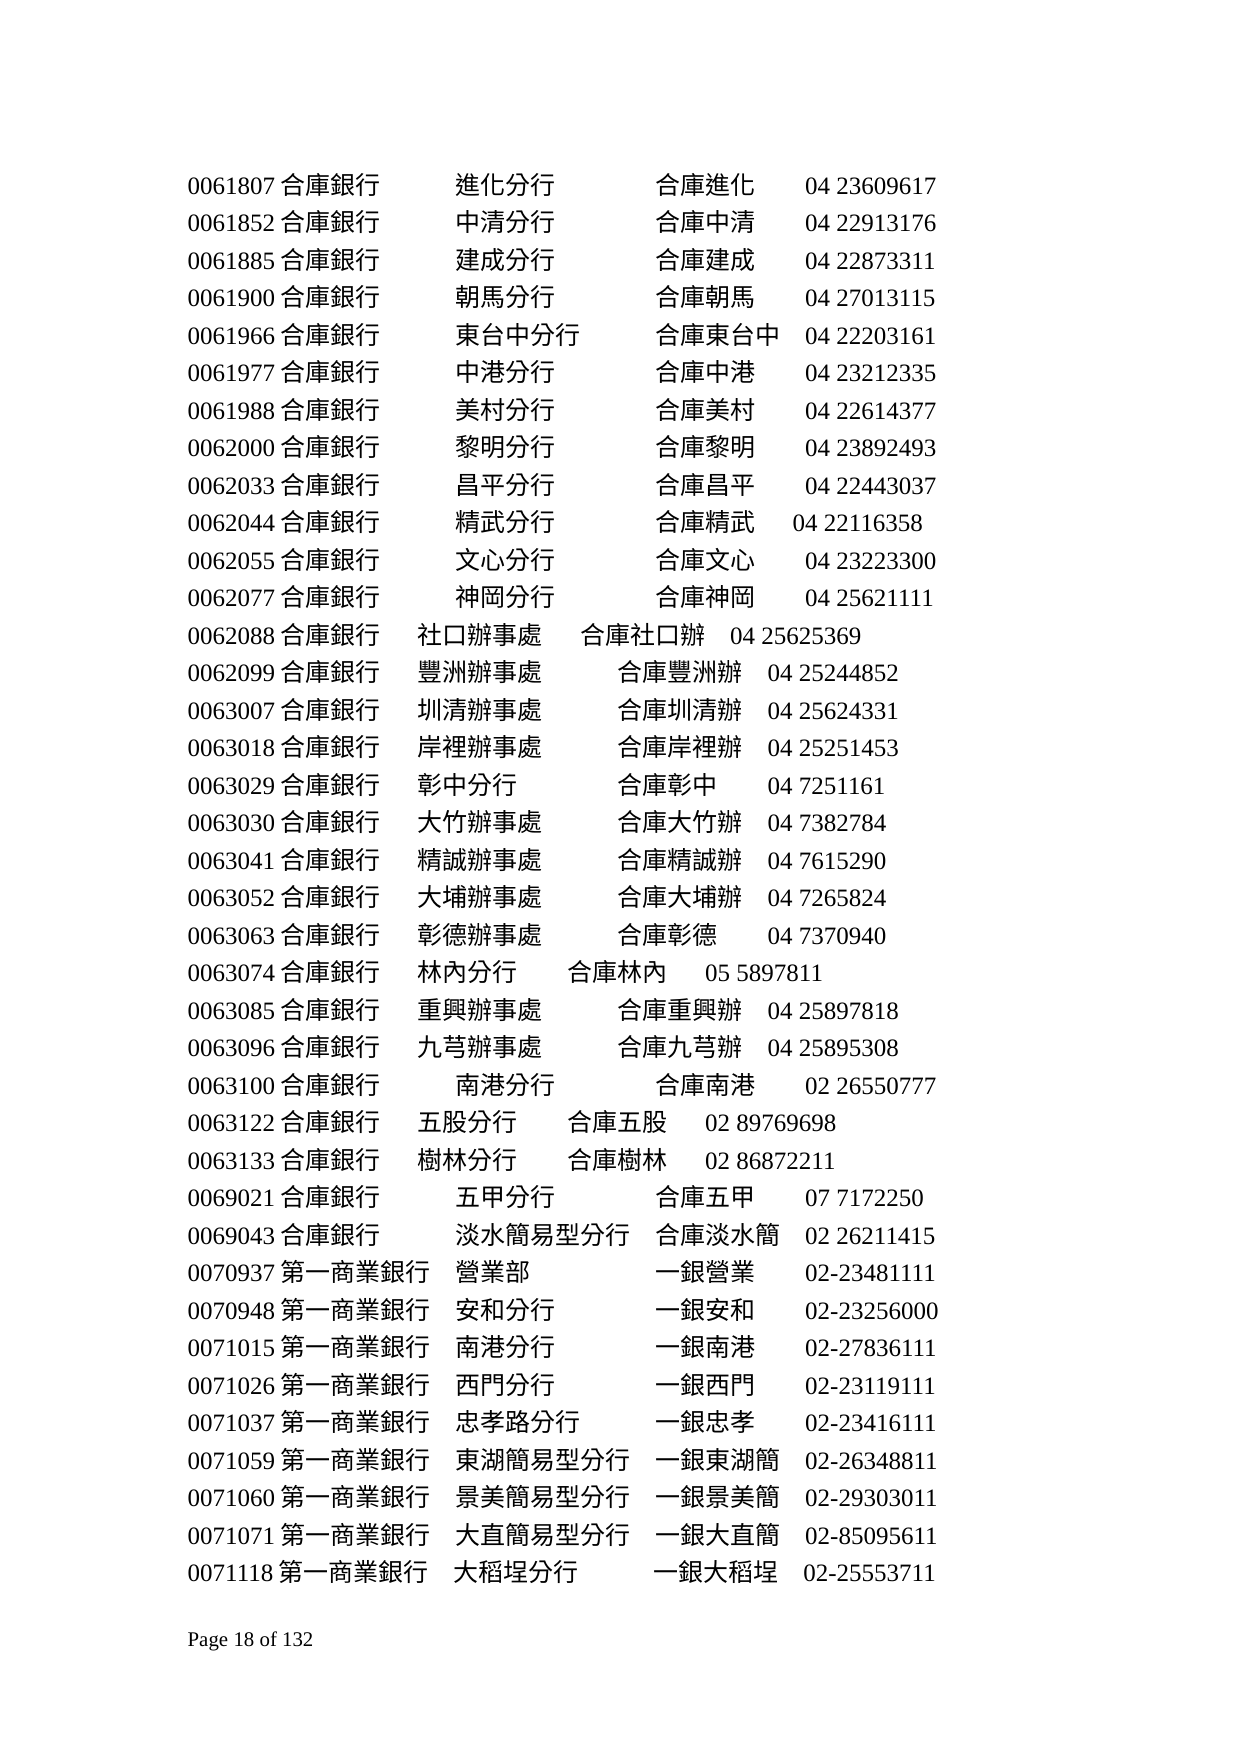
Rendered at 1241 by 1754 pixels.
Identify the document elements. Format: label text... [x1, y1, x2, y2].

text 0063007合庫銀行 圳清辦事處 合庫圳清辦 04 25624331 [187, 689, 1053, 727]
text 0062033合庫銀行 昌平分行 合庫昌平 04 22443037 [187, 464, 1053, 502]
text 0063074合庫銀行 林內分行 合庫林內 05 5897811 [187, 952, 1053, 989]
text 0071059第一商業銀行 東湖簡易型分行 一銀東湖簡 02-26348811 [187, 1439, 1053, 1477]
text 0063063合庫銀行 彰德辦事處 合庫彰德 04 7370940 [187, 914, 1053, 952]
text 0071060第一商業銀行 景美簡易型分行 一銀景美簡 02-29303011 [187, 1477, 1053, 1514]
text 0061885合庫銀行 建成分行 合庫建成 04 22873311 [187, 239, 1053, 277]
text 0061966合庫銀行 東台中分行 合庫東台中 04 22203161 [187, 314, 1053, 352]
text 0063029合庫銀行 彰中分行 合庫彰中 04 7251161 [187, 764, 1053, 802]
text 0061988合庫銀行 美村分行 合庫美村 04 22614377 [187, 389, 1053, 427]
text 0063122合庫銀行 五股分行 合庫五股 02 89769698 [187, 1102, 1053, 1139]
text 0061807合庫銀行 進化分行 合庫進化 04 23609617 [187, 164, 1053, 202]
text 0063096合庫銀行 九芎辦事處 合庫九芎辦 04 25895308 [187, 1027, 1053, 1064]
text 0061852合庫銀行 中清分行 合庫中清 04 22913176 [187, 202, 1053, 239]
text 0061900合庫銀行 朝馬分行 合庫朝馬 04 27013115 [187, 277, 1053, 314]
text 0063041合庫銀行 精誠辦事處 合庫精誠辦 04 7615290 [187, 839, 1053, 877]
text 0061977合庫銀行 中港分行 合庫中港 04 23212335 [187, 352, 1053, 389]
text 0063085合庫銀行 重興辦事處 合庫重興辦 04 25897818 [187, 989, 1053, 1027]
text 0063100合庫銀行 南港分行 合庫南港 02 26550777 [187, 1064, 1053, 1102]
text 0069043合庫銀行 淡水簡易型分行 合庫淡水簡 02 26211415 [187, 1214, 1053, 1252]
text 0062088合庫銀行 社口辦事處 合庫社口辦 04 25625369 [187, 614, 1053, 652]
text 0070948第一商業銀行 安和分行 一銀安和 02-23256000 [187, 1289, 1053, 1327]
text 0062000合庫銀行 黎明分行 合庫黎明 04 23892493 [187, 427, 1053, 464]
text 0069021合庫銀行 五甲分行 合庫五甲 07 7172250 [187, 1177, 1053, 1214]
text 0070937第一商業銀行 營業部 一銀營業 02-23481111 [187, 1252, 1053, 1289]
text 0071037第一商業銀行 忠孝路分行 一銀忠孝 02-23416111 [187, 1402, 1053, 1439]
text 0063030合庫銀行 大竹辦事處 合庫大竹辦 04 7382784 [187, 802, 1053, 839]
text 0063133合庫銀行 樹林分行 合庫樹林 02 86872211 [187, 1139, 1053, 1177]
text 0071015第一商業銀行 南港分行 一銀南港 02-27836111 [187, 1327, 1053, 1364]
text 0063018合庫銀行 岸裡辦事處 合庫岸裡辦 04 25251453 [187, 727, 1053, 764]
text 0062077合庫銀行 神岡分行 合庫神岡 04 25621111 [187, 577, 1053, 614]
text 0062055合庫銀行 文心分行 合庫文心 04 23223300 [187, 539, 1053, 577]
text 0071026第一商業銀行 西門分行 一銀西門 02-23119111 [187, 1364, 1053, 1402]
text 0062044合庫銀行 精武分行 合庫精武 04 22116358 [187, 502, 1053, 539]
text 0063052合庫銀行 大埔辦事處 合庫大埔辦 04 7265824 [187, 877, 1053, 914]
text 0062099合庫銀行 豐洲辦事處 合庫豐洲辦 04 25244852 [187, 652, 1053, 689]
text 0071118第一商業銀行 大稻埕分行 一銀大稻埕 02-25553711 [187, 1552, 1053, 1589]
text 0071071第一商業銀行 大直簡易型分行 一銀大直簡 02-85095611 [187, 1514, 1053, 1552]
